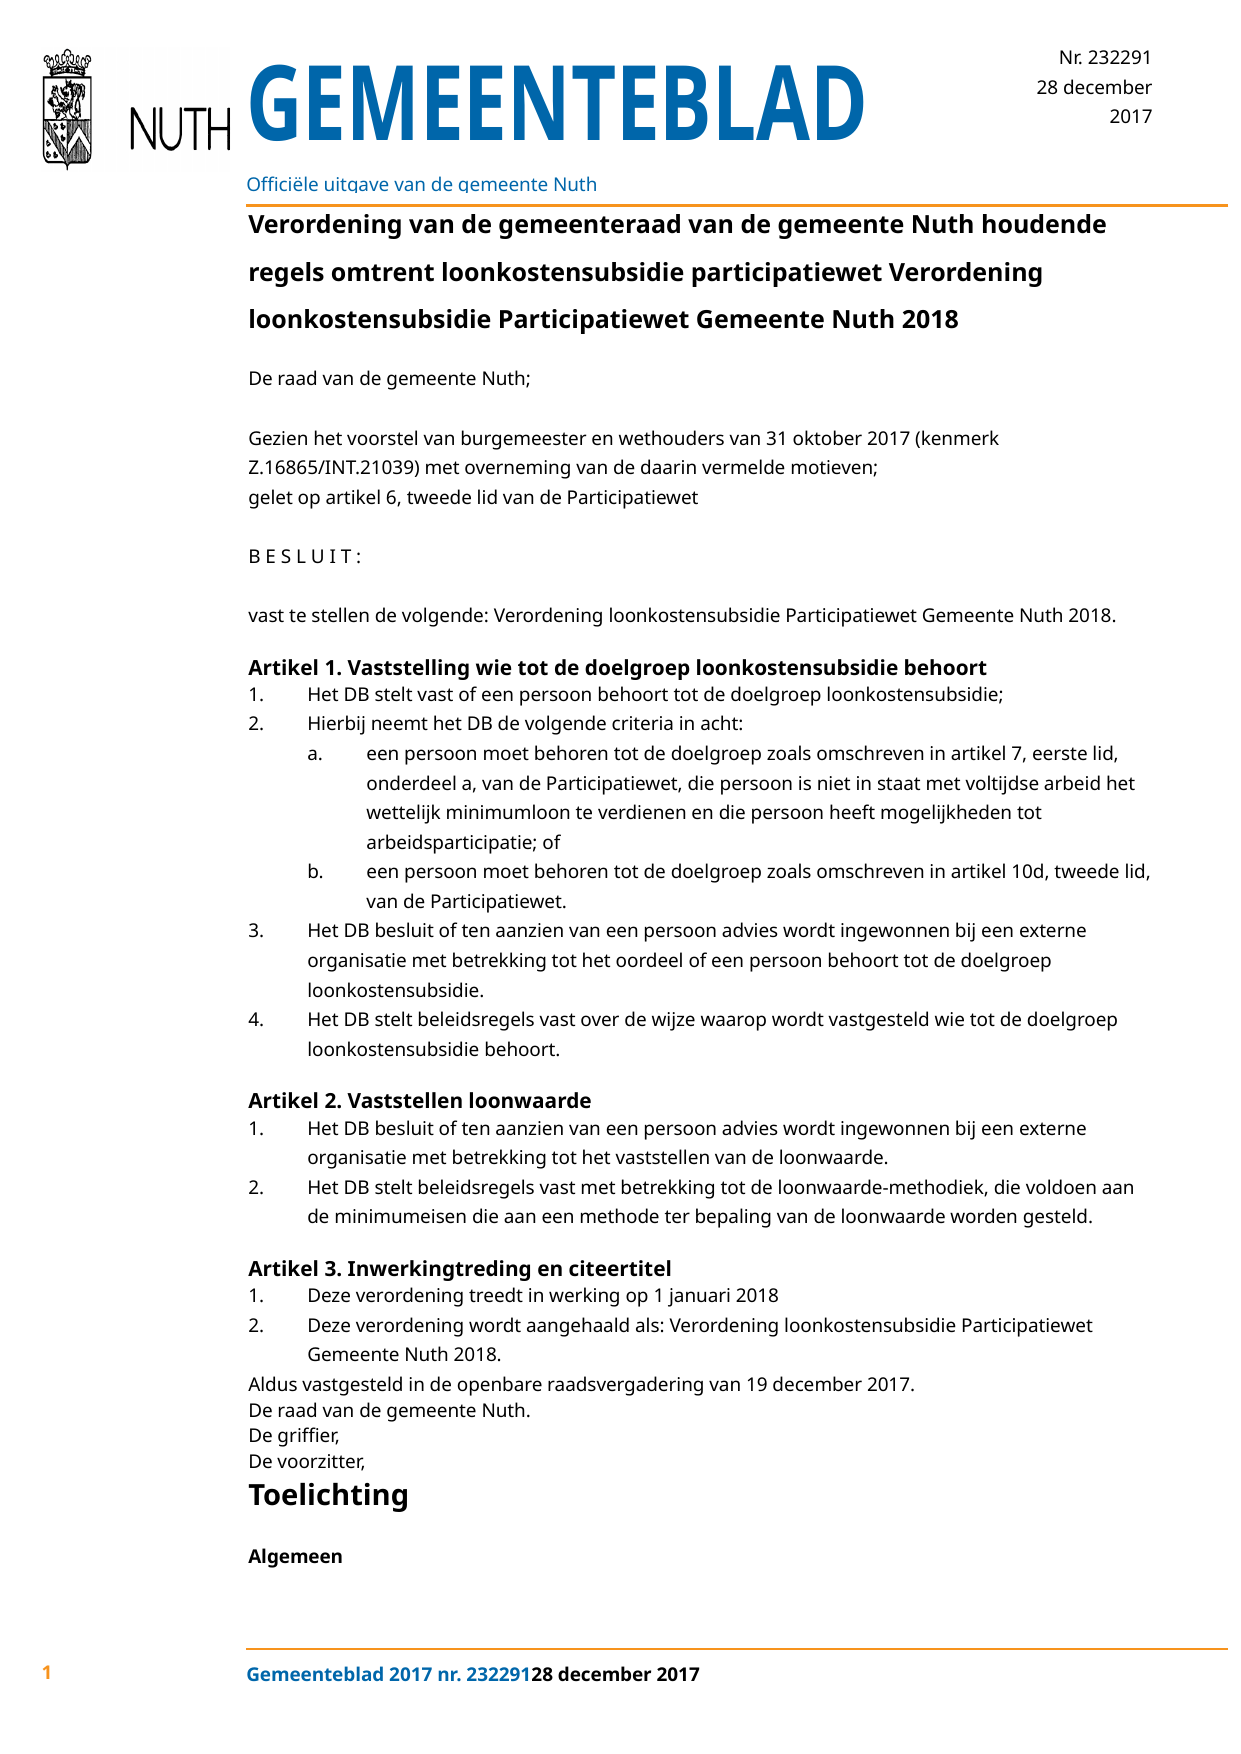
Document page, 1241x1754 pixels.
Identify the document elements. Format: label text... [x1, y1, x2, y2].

text Toelichting [248, 1474, 1152, 1514]
text Algemeen [248, 1543, 1152, 1569]
text gelet op artikel 6, tweede lid van de Participatiewet [248, 484, 1152, 509]
text B E S L U I T : [248, 543, 1152, 569]
list Deze verordening treedt in werking op 1 januari 2018 [248, 1282, 1152, 1308]
text De griffier, [248, 1423, 1152, 1448]
list Deze verordening wordt aangehaald als: Verordening loonkostensubsidie Participatiewet Gemeente Nuth 2018. [248, 1312, 1152, 1367]
text Aldus vastgesteld in de openbare raadsvergadering van 19 december 2017. [248, 1371, 1152, 1397]
text vast te stellen de volgende: Verordening loonkostensubsidie Participatiewet Gemeente Nuth 2018. [248, 602, 1152, 628]
text Verordening van de gemeenteraad van de gemeente Nuth houdende regels omtrent loonkostensubsidie participatiewet Verordening loonkostensubsidie Participatiewet Gemeente Nuth 2018 [248, 207, 1152, 336]
picture [41, 47, 231, 172]
list Het DB besluit of ten aanzien van een persoon advies wordt ingewonnen bij een externe organisatie met betrekking tot het vaststellen van de loonwaarde. [248, 1115, 1152, 1170]
list een persoon moet behoren tot de doelgroep zoals omschreven in artikel 10d, tweede lid, van de Participatiewet. [307, 858, 1152, 914]
list Het DB stelt vast of een persoon behoort tot de doelgroep loonkostensubsidie; [248, 681, 1152, 707]
list Het DB besluit of ten aanzien van een persoon advies wordt ingewonnen bij een externe organisatie met betrekking tot het oordeel of een persoon behoort tot de doelgroep loonkostensubsidie. [248, 918, 1152, 1003]
list een persoon moet behoren tot de doelgroep zoals omschreven in artikel 7, eerste lid, onderdeel a, van de Participatiewet, die persoon is niet in staat met voltijdse arbeid het wettelijk minimumloon te verdienen en die persoon heeft mogelijkheden tot arbeidsparticipatie; of [307, 740, 1152, 855]
text Gezien het voorstel van burgemeester en wethouders van 31 oktober 2017 (kenmerk Z.16865/INT.21039) met overneming van de daarin vermelde motieven; [248, 425, 1152, 480]
text Artikel 2. Vaststellen loonwaarde [248, 1086, 1152, 1115]
text Artikel 3. Inwerkingtreding en citeertitel [248, 1254, 1152, 1282]
list Hierbij neemt het DB de volgende criteria in acht: [248, 711, 1152, 736]
text De raad van de gemeente Nuth; [248, 366, 1152, 391]
list Het DB stelt beleidsregels vast over de wijze waarop wordt vastgesteld wie tot de doelgroep loonkostensubsidie behoort. [248, 1006, 1152, 1062]
text De raad van de gemeente Nuth. [248, 1397, 1152, 1423]
text De voorzitter, [248, 1448, 1152, 1474]
text Artikel 1. Vaststelling wie tot de doelgroep loonkostensubsidie behoort [248, 653, 1152, 681]
list Het DB stelt beleidsregels vast met betrekking tot de loonwaarde-methodiek, die voldoen aan de minimumeisen die aan een methode ter bepaling van de loonwaarde worden gesteld. [248, 1174, 1152, 1229]
